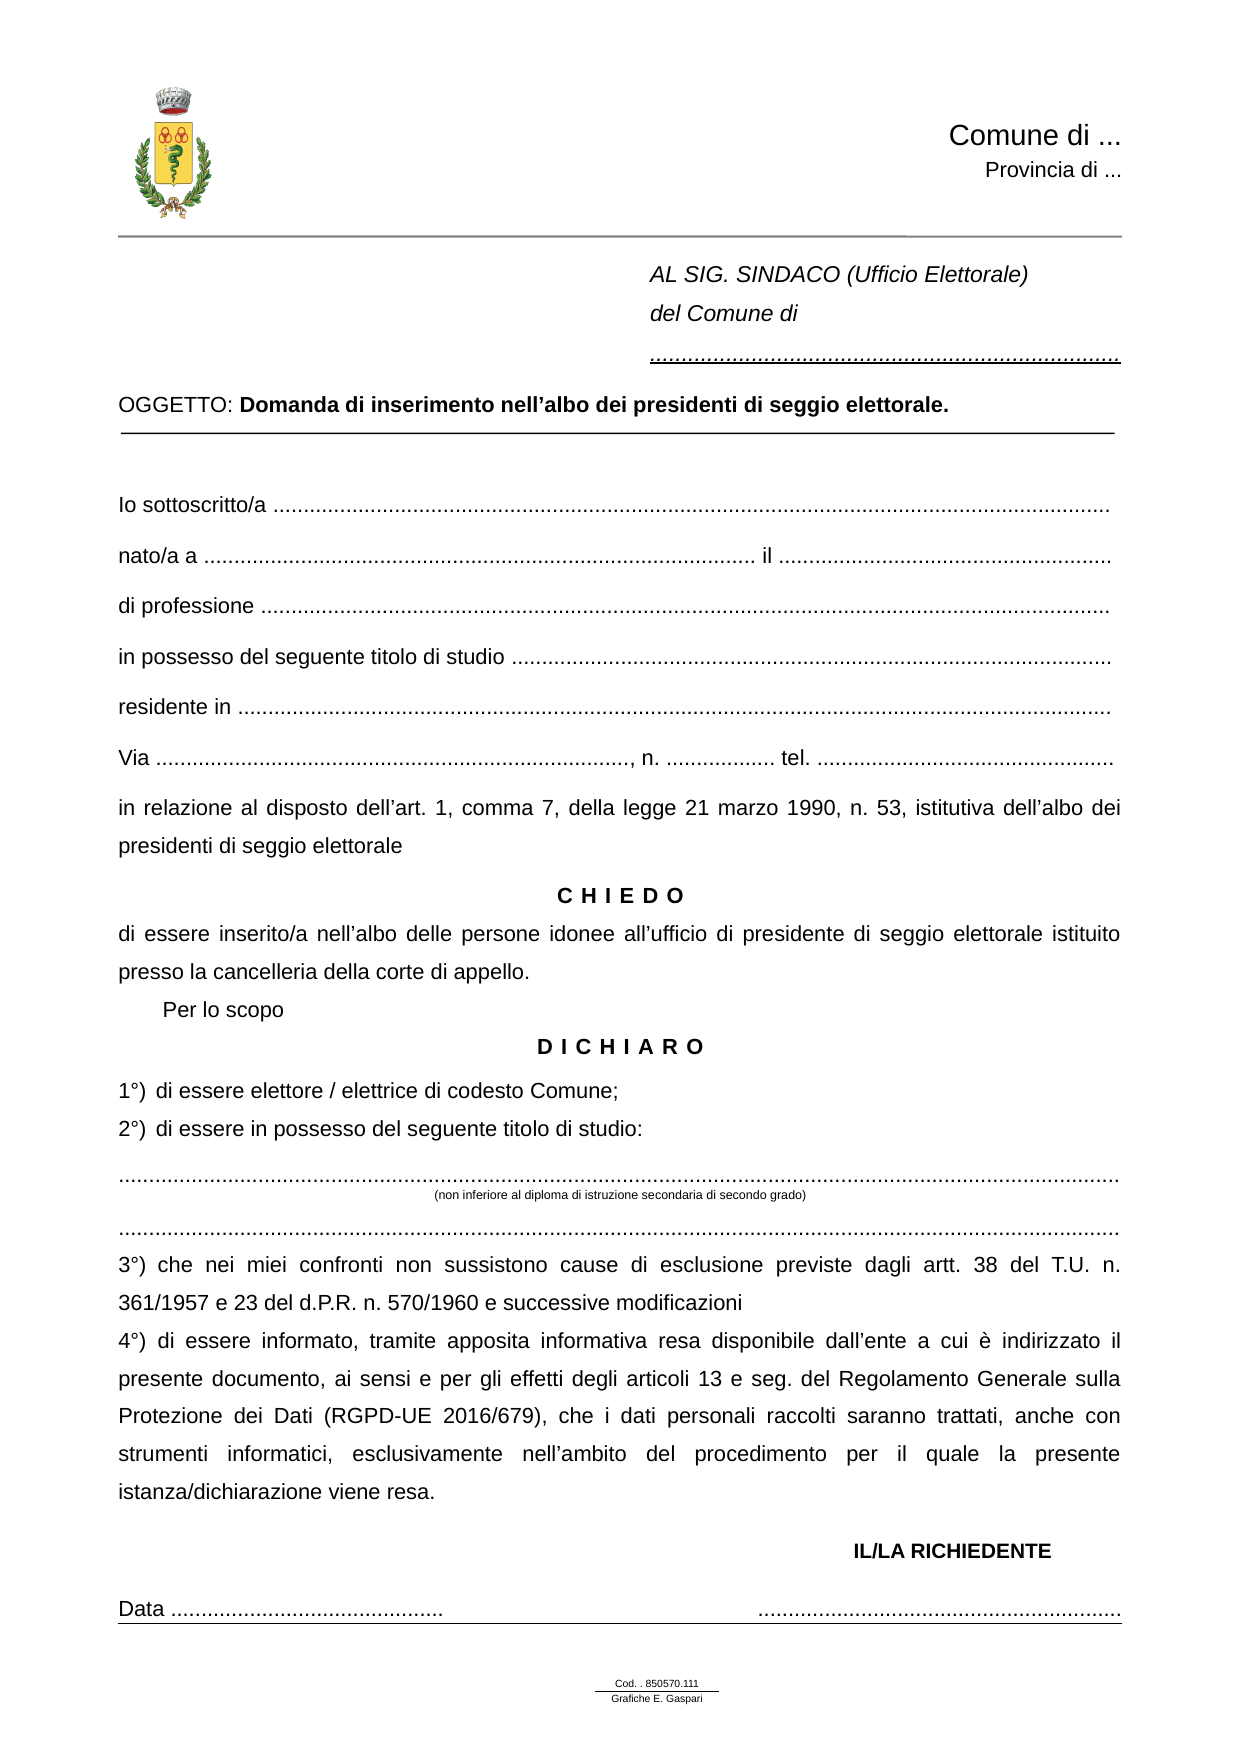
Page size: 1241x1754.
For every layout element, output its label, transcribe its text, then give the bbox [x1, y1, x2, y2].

text CHIEDO [118, 883, 1122, 908]
list Via .............................................................................., n. .................. tel. ................................................. [118, 744, 1122, 770]
list residente in ................................................................................................................................................ [118, 694, 1122, 719]
list di professione ............................................................................................................................................ [118, 593, 1122, 618]
text Per lo scopo [118, 996, 1122, 1022]
text ..................................................................................................................................................................... [118, 1214, 1122, 1239]
subtitle DICHIARO [118, 1034, 1122, 1059]
text in relazione al disposto dell’art. 1, comma 7, della legge 21 marzo 1990, n. 53, istitutiva dell’albo dei presidenti di seggio elettorale [118, 795, 1122, 858]
list AL SIG. SINDACO (Ufficio Elettorale) [650, 261, 1122, 287]
list OGGETTO: Domanda di inserimento nell’albo dei presidenti di seggio elettorale. [118, 392, 1122, 417]
text (non inferiore al diploma di istruzione secondaria di secondo grado) [118, 1187, 1122, 1202]
picture [122, 87, 224, 219]
text 4°) di essere informato, tramite apposita informativa resa disponibile dall’ente a cui è indirizzato il presente documento, ai sensi e per gli effetti degli articoli 13 e seg. del Regolamento Generale sulla Protezione dei Dati (RGPD-UE 2016/679), che i dati personali raccolti saranno trattati, anche con strumenti informatici, esclusivamente nell’ambito del procedimento per il quale la presente istanza/dichiarazione viene resa. [118, 1328, 1122, 1504]
subtitle IL/LA RICHIEDENTE [768, 1539, 1122, 1563]
list nato/a a ........................................................................................... il ....................................................... [118, 543, 1122, 568]
list .......................................................................... [650, 339, 1122, 366]
list in possesso del seguente titolo di studio ................................................................................................... [118, 644, 1122, 669]
list di essere elettore / elettrice di codesto Comune; [118, 1078, 1122, 1103]
text ..................................................................................................................................................................... [118, 1162, 1122, 1187]
text 3°) che nei miei confronti non sussistono cause di esclusione previste dagli artt. 38 del T.U. n. 361/1957 e 23 del d.P.R. n. 570/1960 e successive modificazioni [118, 1252, 1122, 1315]
list del Comune di [650, 300, 1122, 326]
text Provincia di ... [224, 157, 1122, 182]
list Io sottoscritto/a .......................................................................................................................................... [118, 429, 1122, 518]
list di essere in possesso del seguente titolo di studio: [118, 1116, 1122, 1141]
text di essere inserito/a nell’albo delle persone idonee all’ufficio di presidente di seggio elettorale istituito presso la cancelleria della corte di appello. [118, 921, 1122, 984]
text Data ............................................. ............................................................ [118, 1596, 1122, 1623]
text Comune di ... [224, 118, 1122, 152]
